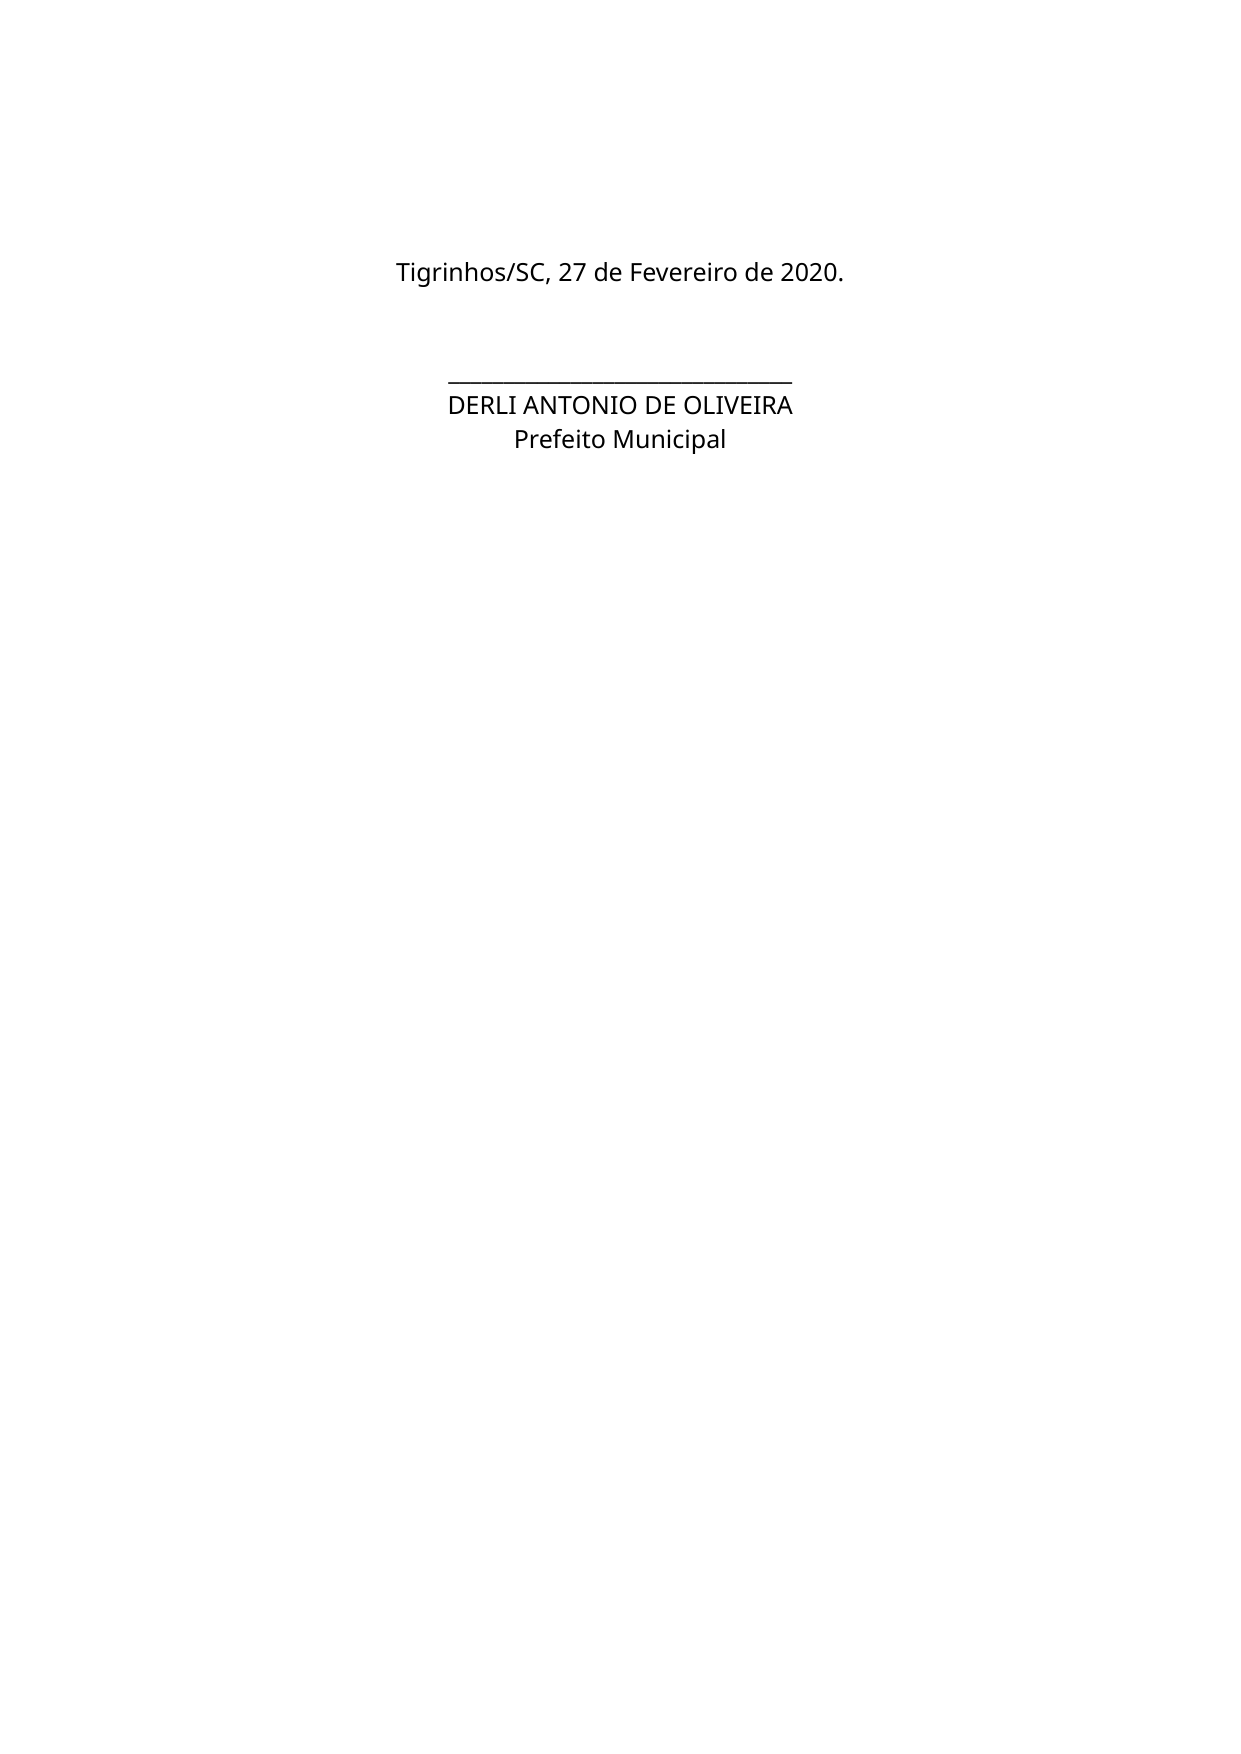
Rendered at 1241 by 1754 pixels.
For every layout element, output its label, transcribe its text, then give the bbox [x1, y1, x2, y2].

text DERLI ANTONIO DE OLIVEIRA [177, 388, 1063, 422]
text Prefeito Municipal [177, 422, 1063, 456]
text _______________________________ [177, 354, 1063, 388]
text Tigrinhos/SC, 27 de Fevereiro de 2020. [177, 254, 1063, 289]
